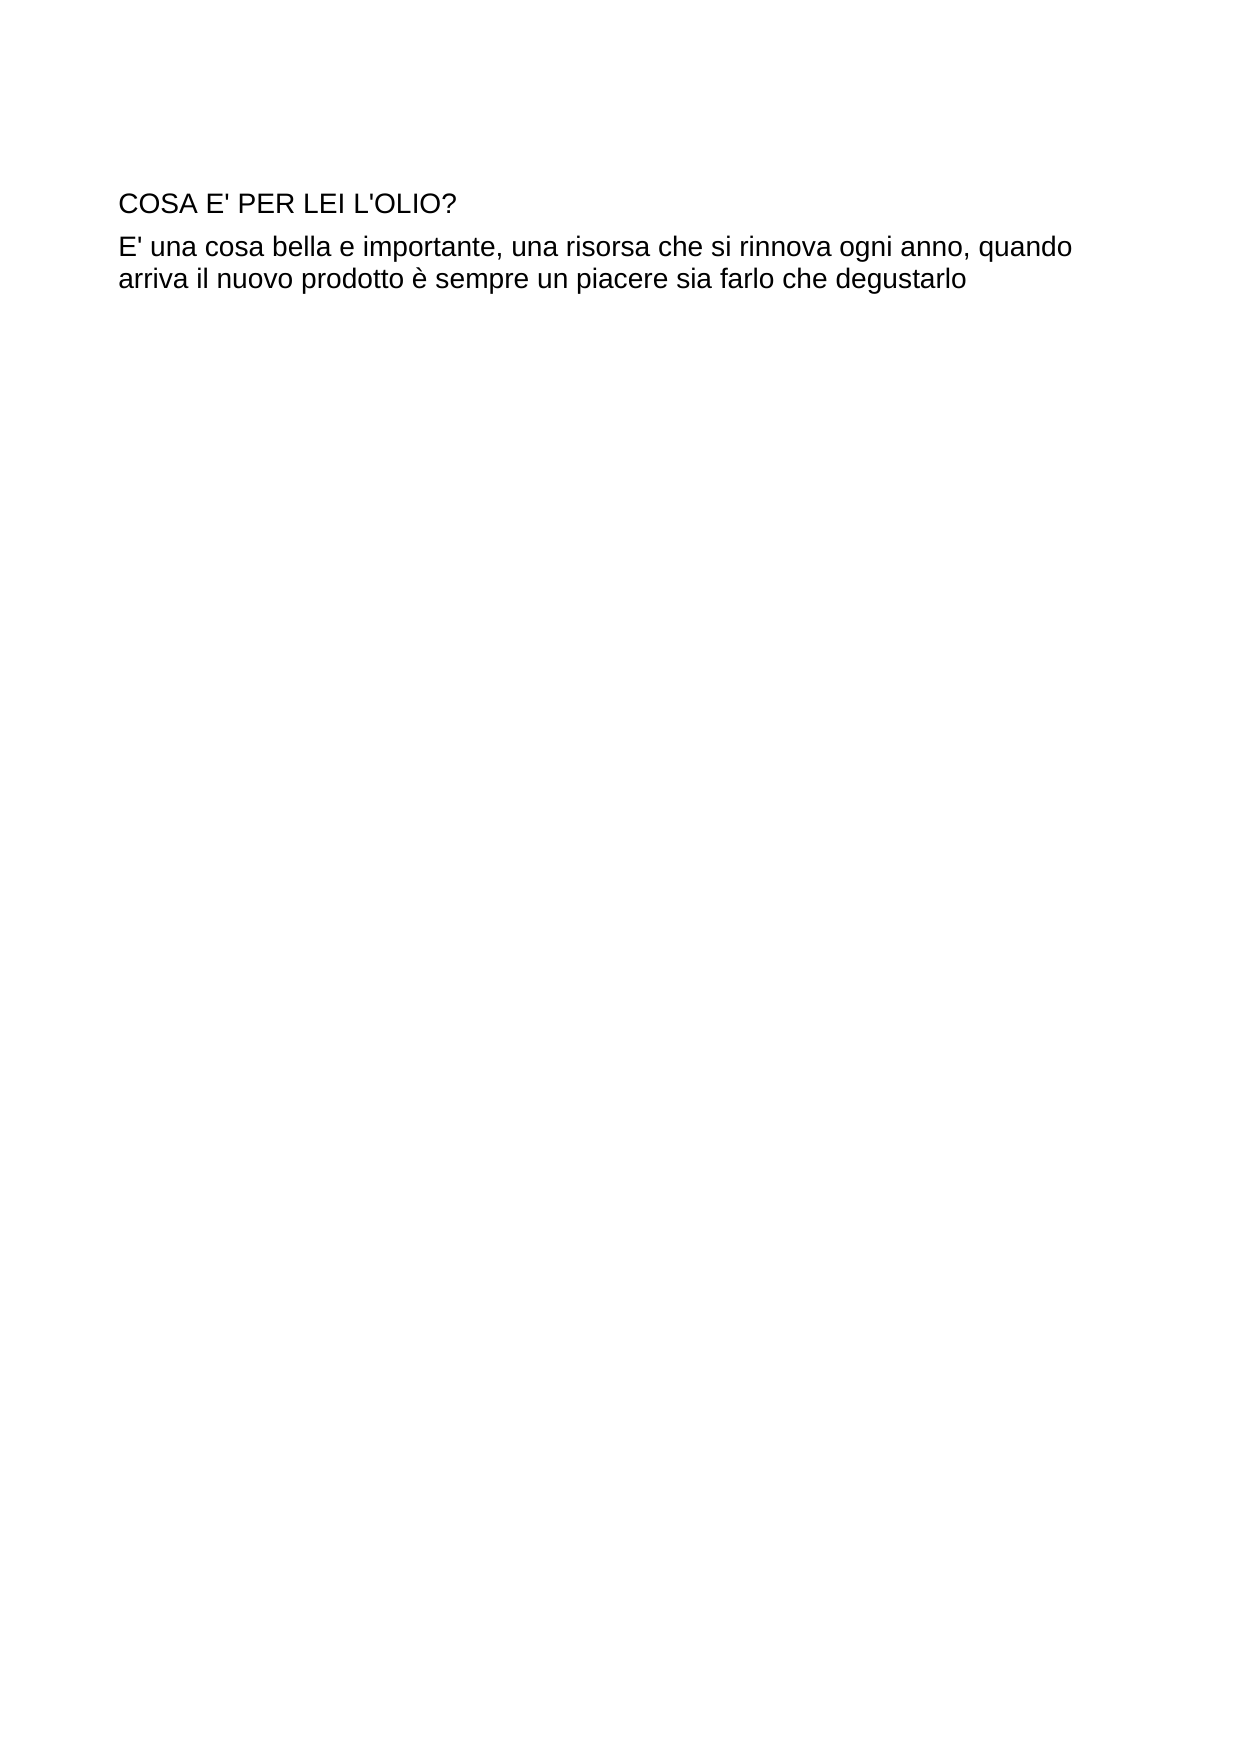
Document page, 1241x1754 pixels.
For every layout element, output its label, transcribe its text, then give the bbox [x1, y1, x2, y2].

text E' una cosa bella e importante, una risorsa che si rinnova ogni anno, quando arriva il nuovo prodotto è sempre un piacere sia farlo che degustarlo [118, 229, 1122, 294]
text COSA E' PER LEI L'OLIO? [118, 187, 1122, 219]
